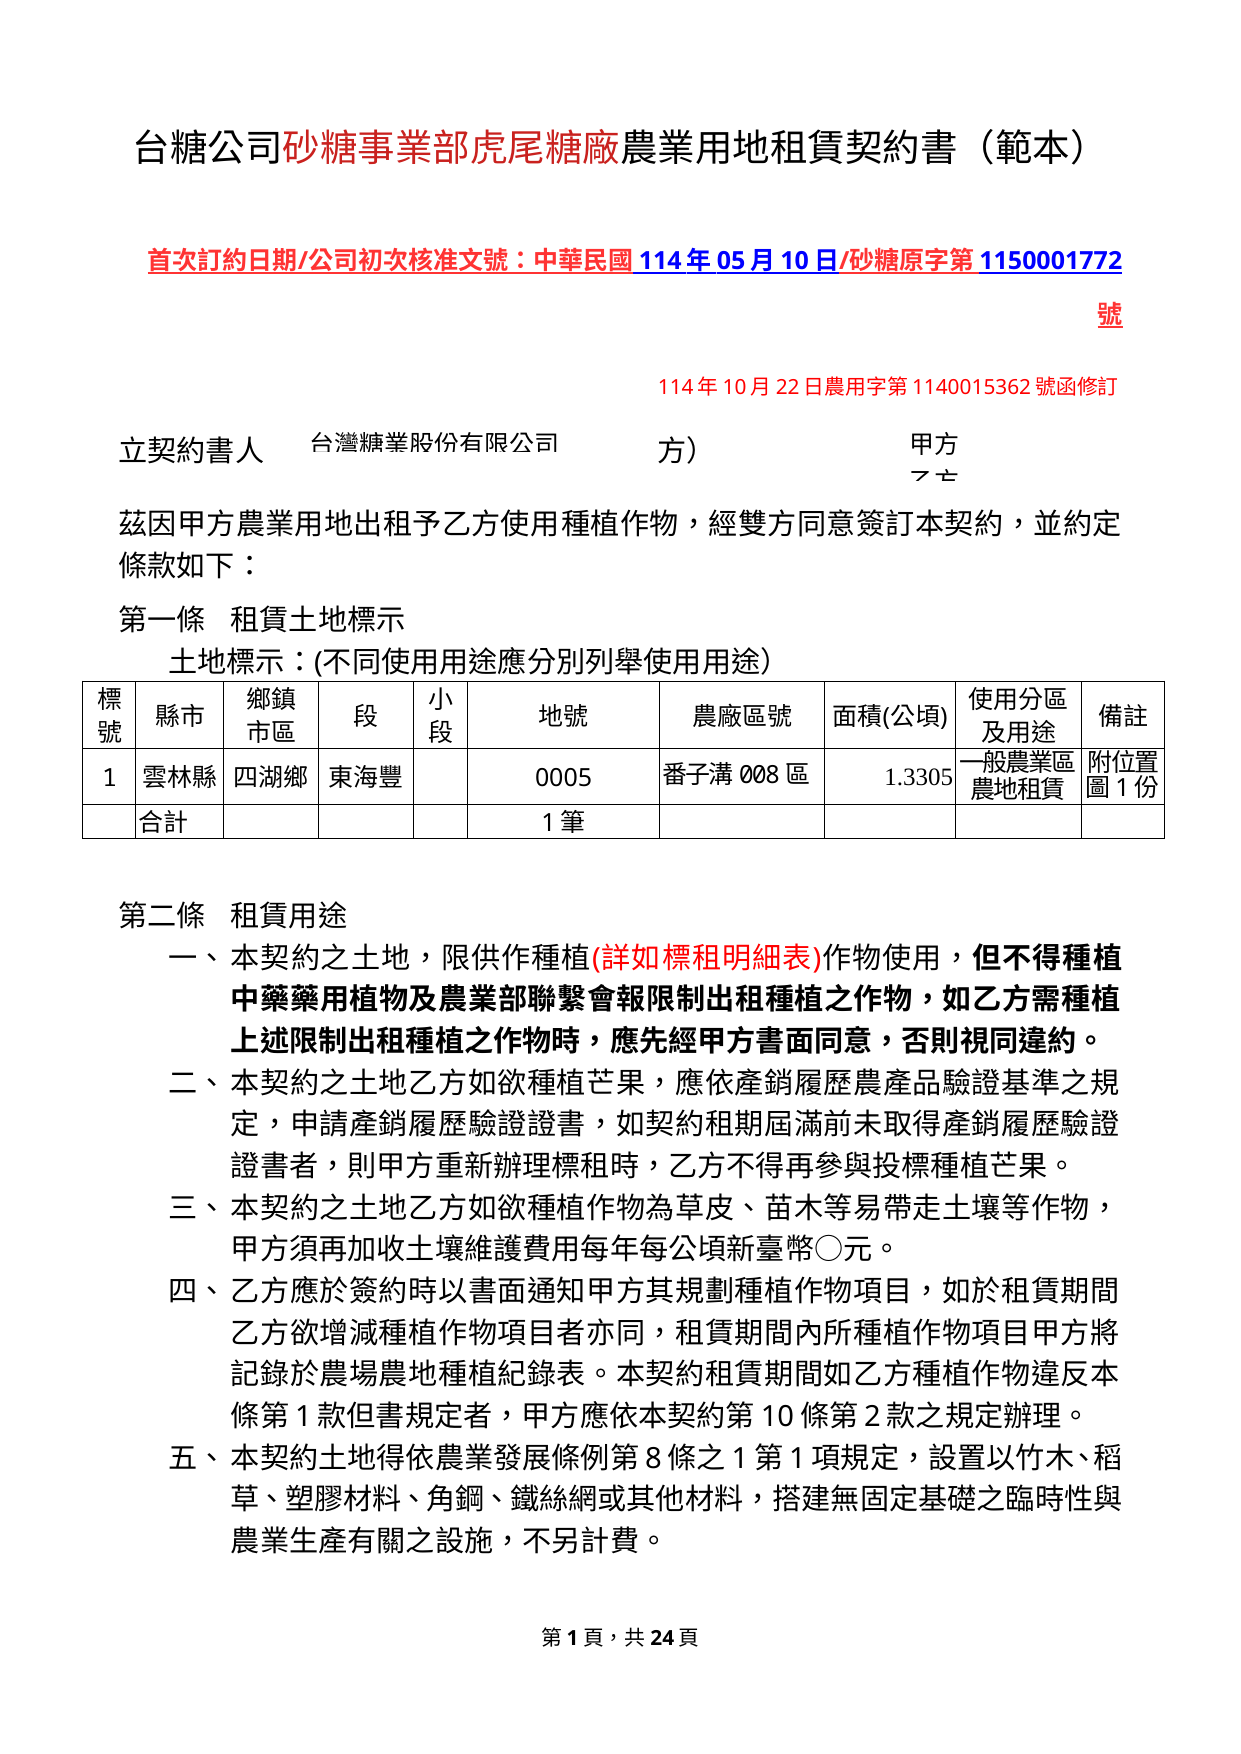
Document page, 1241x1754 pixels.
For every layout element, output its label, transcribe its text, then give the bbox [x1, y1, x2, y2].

table_cell 番子溝008區 [660, 749, 824, 803]
text [992, 435, 1122, 468]
list 本契約之土地乙方如欲種植芒果，應依產銷履歷農產品驗證基準之規定，申請產銷履歷驗證證書，如契約租期屆滿前未取得產銷履歷驗證證書者，則甲方重新辦理標租時，乙方不得再參與投標種植芒果。 [168, 1060, 1122, 1185]
table_cell 一般農業區 農地租賃 [956, 749, 1081, 803]
table_cell [1082, 805, 1164, 838]
text 台灣糖業股份有限公司 [309, 425, 577, 451]
text 甲方 [909, 425, 969, 461]
table_header 標號 [83, 682, 135, 748]
text 乙方 [909, 461, 969, 481]
list 本契約之土地乙方如欲種植作物為草皮、苗木等易帶走土壤等作物，甲方須再加收土壤維護費用每年每公頃新臺幣○元。 [168, 1185, 1122, 1268]
table_header 備註 [1082, 682, 1164, 748]
table_header 地號 [468, 682, 659, 748]
text 茲因甲方農業用地出租予乙方使用種植作物，經雙方同意簽訂本契約，並約定條款如下： [118, 501, 1122, 585]
list 本契約之土地，限供作種植(詳如標租明細表)作物使用，但不得種植中藥藥用植物及農業部聯繫會報限制出租種植之作物，如乙方需種植上述限制出租種植之作物時，應先經甲方書面同意，否則視同違約。 [168, 935, 1122, 1060]
text 土地標示：(不同使用用途應分別列舉使用用途） [168, 639, 1122, 681]
list 租賃土地標示 [118, 597, 1122, 639]
table_header 鄉鎮 市區 [224, 682, 318, 748]
table_cell 1 [83, 749, 135, 803]
table_cell [224, 805, 318, 838]
table_header 面積(公頃) [825, 682, 955, 748]
table_cell 四湖鄉 [224, 749, 318, 803]
text 台糖公司砂糖事業部虎尾糖廠農業用地租賃契約書（範本） [118, 118, 1122, 172]
table_header 使用分區及用途 [956, 682, 1081, 748]
table_header 小段 [414, 682, 467, 748]
table_cell [83, 805, 135, 838]
list 乙方應於簽約時以書面通知甲方其規劃種植作物項目，如於租賃期間乙方欲增減種植作物項目者亦同，租賃期間內所種植作物項目甲方將記錄於農場農地種植紀錄表。本契約租賃期間如乙方種植作物違反本條第1款但書規定者，甲方應依本契約第10條第2款之規定辦理。 [168, 1268, 1122, 1435]
table_cell [414, 805, 467, 838]
table_cell 雲林縣 [136, 749, 223, 803]
table_cell 1筆 [468, 805, 659, 838]
table_cell [414, 749, 467, 803]
table_cell 附位置圖1份 [1082, 749, 1164, 803]
table_header 段 [319, 682, 413, 748]
table_cell 合計 [136, 805, 223, 838]
list 本契約土地得依農業發展條例第8條之1第1項規定，設置以竹木、稻草、塑膠材料、角鋼、鐵絲網或其他材料，搭建無固定基礎之臨時性與農業生產有關之設施，不另計費。 [168, 1435, 1122, 1560]
table_cell 東海豐 [319, 749, 413, 803]
text 首次訂約日期/公司初次核准文號：中華民國 114年05月10日/砂糖原字第1150001772號 [118, 226, 1122, 335]
table_cell [956, 805, 1081, 838]
text 立契約書人 （以下簡稱 方） [118, 435, 887, 468]
table_cell 0005 [468, 749, 659, 803]
list 租賃用途 [118, 893, 1122, 935]
table_header 縣市 [136, 682, 223, 748]
text 114年10月22日農用字第1140015362號函修訂 [118, 368, 1118, 401]
table_cell [825, 805, 955, 838]
table_cell [660, 805, 824, 838]
table_header 農廠區號 [660, 682, 824, 748]
table_cell [319, 805, 413, 838]
table_cell 1.3305 [825, 749, 955, 803]
